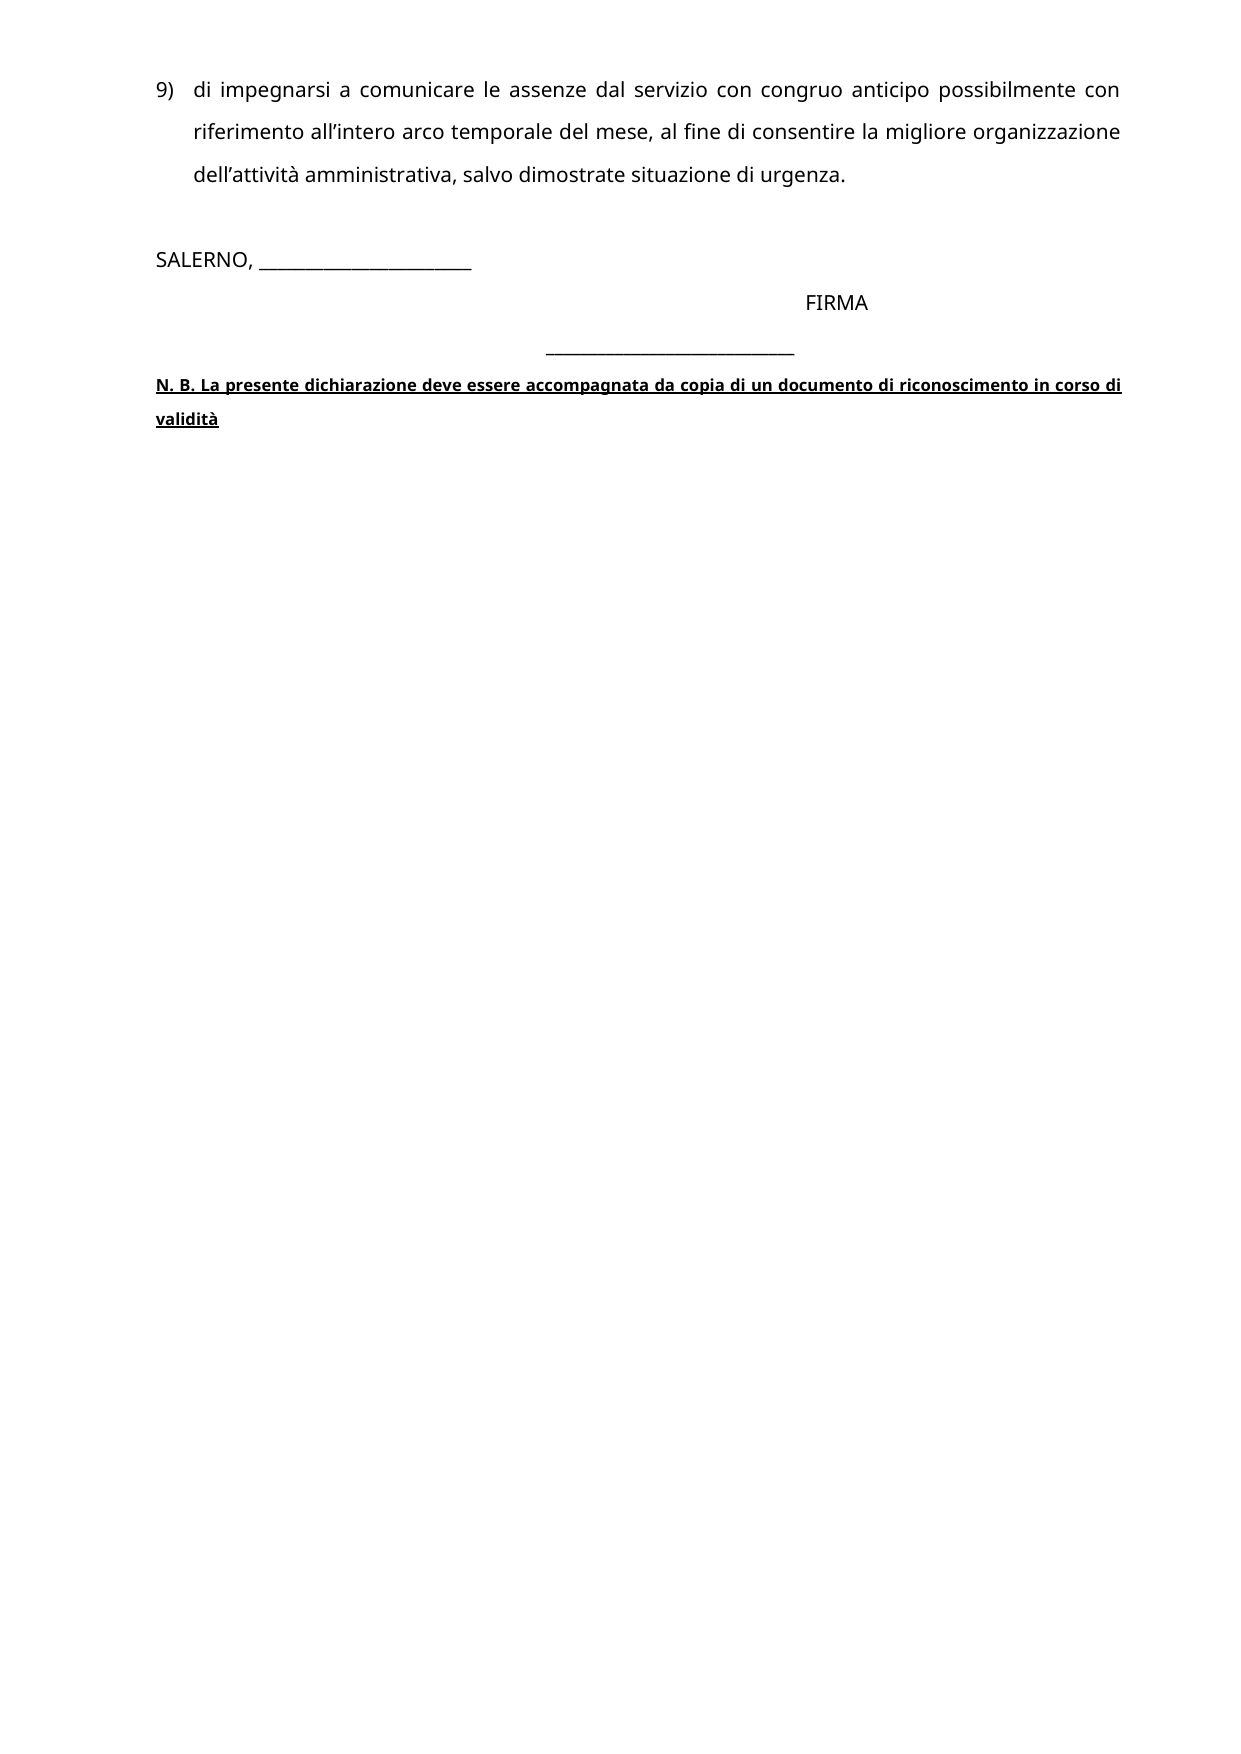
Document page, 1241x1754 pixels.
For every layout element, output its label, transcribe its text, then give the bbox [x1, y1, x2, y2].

text SALERNO, _______________________ [156, 245, 1122, 274]
text _____________________________ [118, 331, 1122, 359]
list di impegnarsi a comunicare le assenze dal servizio con congruo anticipo possibilmente con riferimento all’intero arco temporale del mese, al fine di consentire la migliore organizzazione dell’attività amministrativa, salvo dimostrate situazione di urgenza. [156, 75, 1122, 188]
text N. B. La presente dichiarazione deve essere accompagnata da copia di un documento di riconoscimento in corso di [156, 373, 1122, 392]
text FIRMA [156, 288, 1122, 316]
text validità [156, 394, 1122, 430]
